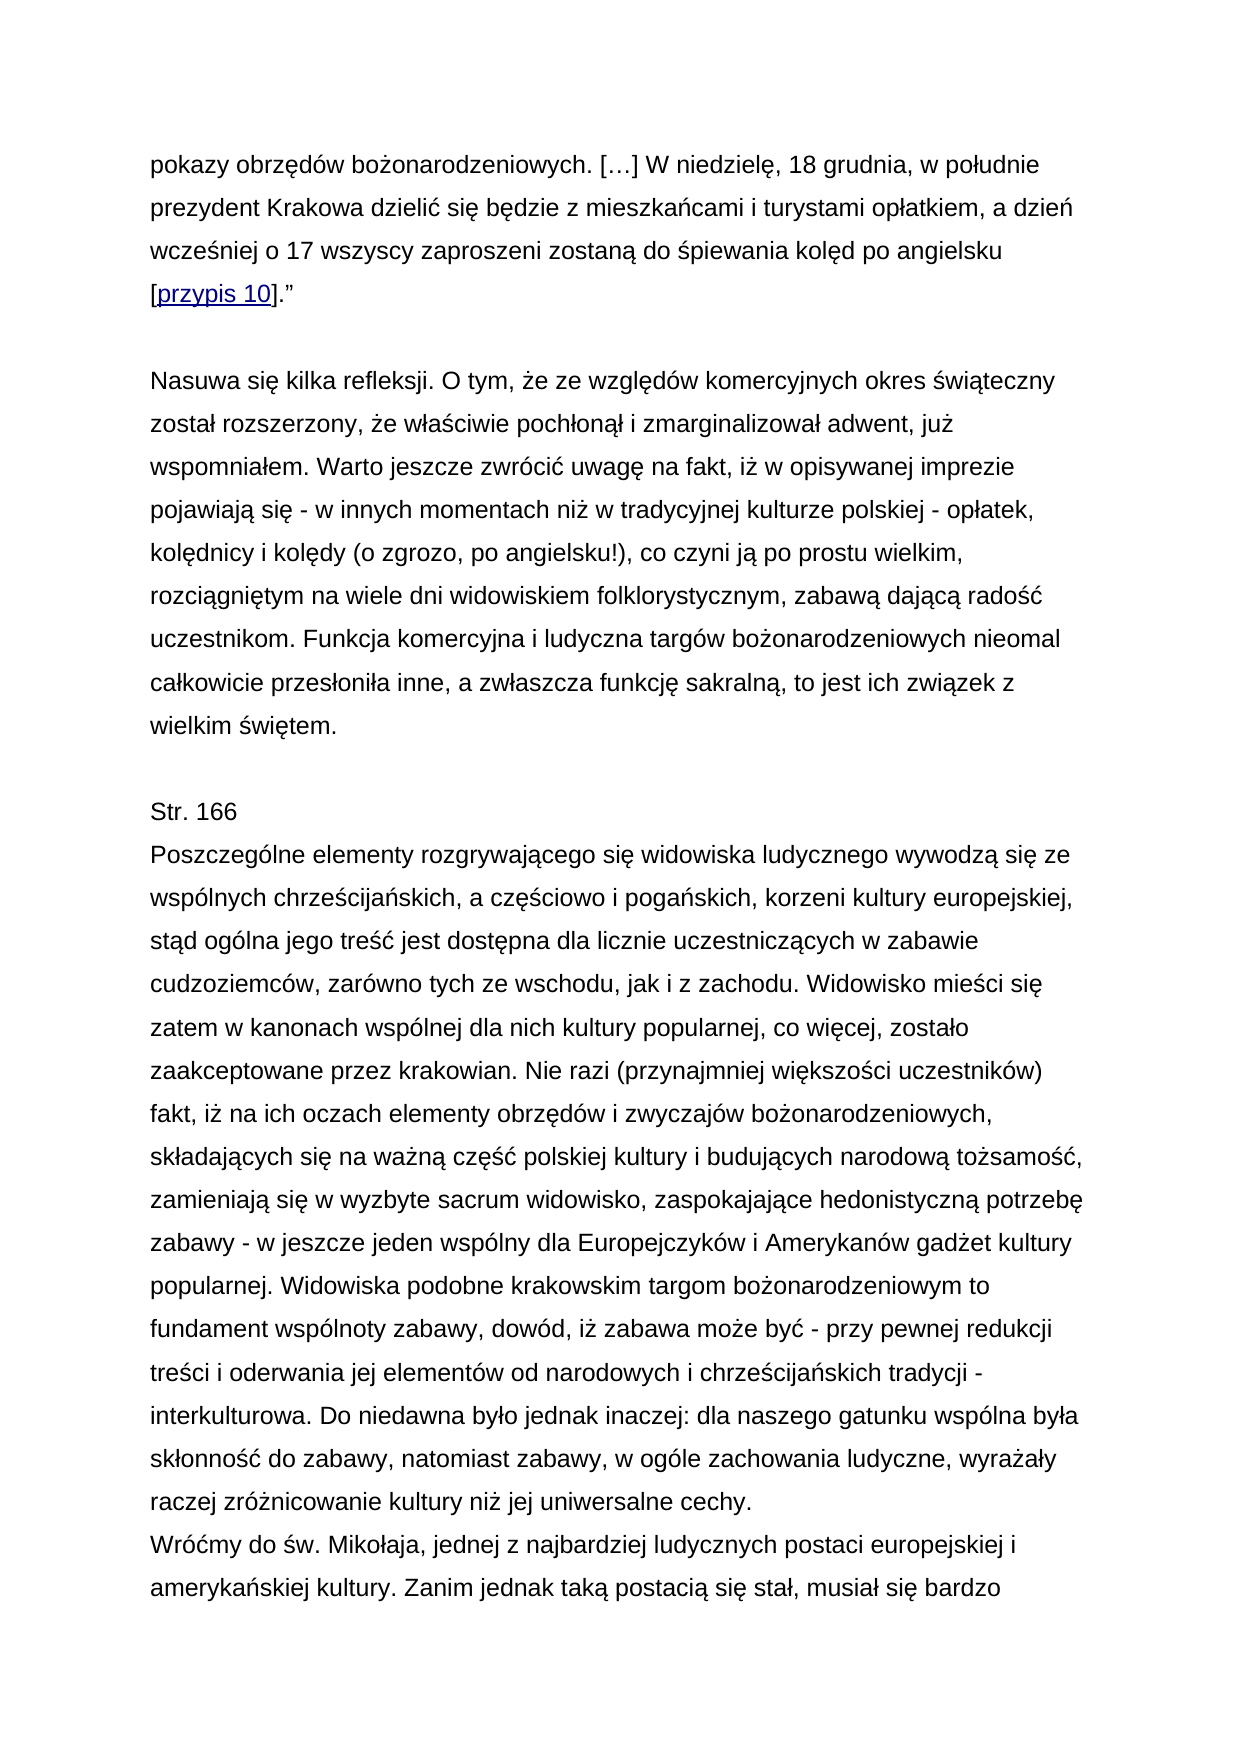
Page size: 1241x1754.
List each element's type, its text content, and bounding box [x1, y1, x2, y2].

text Poszczególne elementy rozgrywającego się widowiska ludycznego wywodzą się ze wspólnych chrześcijańskich, a częściowo i pogańskich, korzeni kultury europejskiej, stąd ogólna jego treść jest dostępna dla licznie uczestniczących w zabawie cudzoziemców, zarówno tych ze wschodu, jak i z zachodu. Widowisko mieści się zatem w kanonach wspólnej dla nich kultury popularnej, co więcej, zostało zaakceptowane przez krakowian. Nie razi (przynajmniej większości uczestników) fakt, iż na ich oczach elementy obrzędów i zwyczajów bożonarodzeniowych, składających się na ważną część polskiej kultury i budujących narodową tożsamość, zamieniają się w wyzbyte sacrum widowisko, zaspokajające hedonistyczną potrzebę zabawy - w jeszcze jeden wspólny dla Europejczyków i Amerykanów gadżet kultury popularnej. Widowiska podobne krakowskim targom bożonarodzeniowym to fundament wspólnoty zabawy, dowód, iż zabawa może być - przy pewnej redukcji treści i oderwania jej elementów od narodowych i chrześcijańskich tradycji - interkulturowa. Do niedawna było jednak inaczej: dla naszego gatunku wspólna była skłonność do zabawy, natomiast zabawy, w ogóle zachowania ludyczne, wyrażały raczej zróżnicowanie kultury niż jej uniwersalne cechy. [150, 840, 1090, 1516]
text Str. 166 [150, 797, 1090, 826]
text pokazy obrzędów bożonarodzeniowych. […] W niedzielę, 18 grudnia, w południe prezydent Krakowa dzielić się będzie z mieszkańcami i turystami opłatkiem, a dzień wcześniej o 17 wszyscy zaproszeni zostaną do śpiewania kolęd po angielsku [przypis 10].” [150, 150, 1090, 308]
text Wróćmy do św. Mikołaja, jednej z najbardziej ludycznych postaci europejskiej i amerykańskiej kultury. Zanim jednak taką postacią się stał, musiał się bardzo [150, 1530, 1090, 1602]
text Nasuwa się kilka refleksji. O tym, że ze względów komercyjnych okres świąteczny został rozszerzony, że właściwie pochłonął i zmarginalizował adwent, już wspomniałem. Warto jeszcze zwrócić uwagę na fakt, iż w opisywanej imprezie pojawiają się - w innych momentach niż w tradycyjnej kulturze polskiej - opłatek, kolędnicy i kolędy (o zgrozo, po angielsku!), co czyni ją po prostu wielkim, rozciągniętym na wiele dni widowiskiem folklorystycznym, zabawą dającą radość uczestnikom. Funkcja komercyjna i ludyczna targów bożonarodzeniowych nieomal całkowicie przesłoniła inne, a zwłaszcza funkcję sakralną, to jest ich związek z wielkim świętem. [150, 366, 1090, 739]
